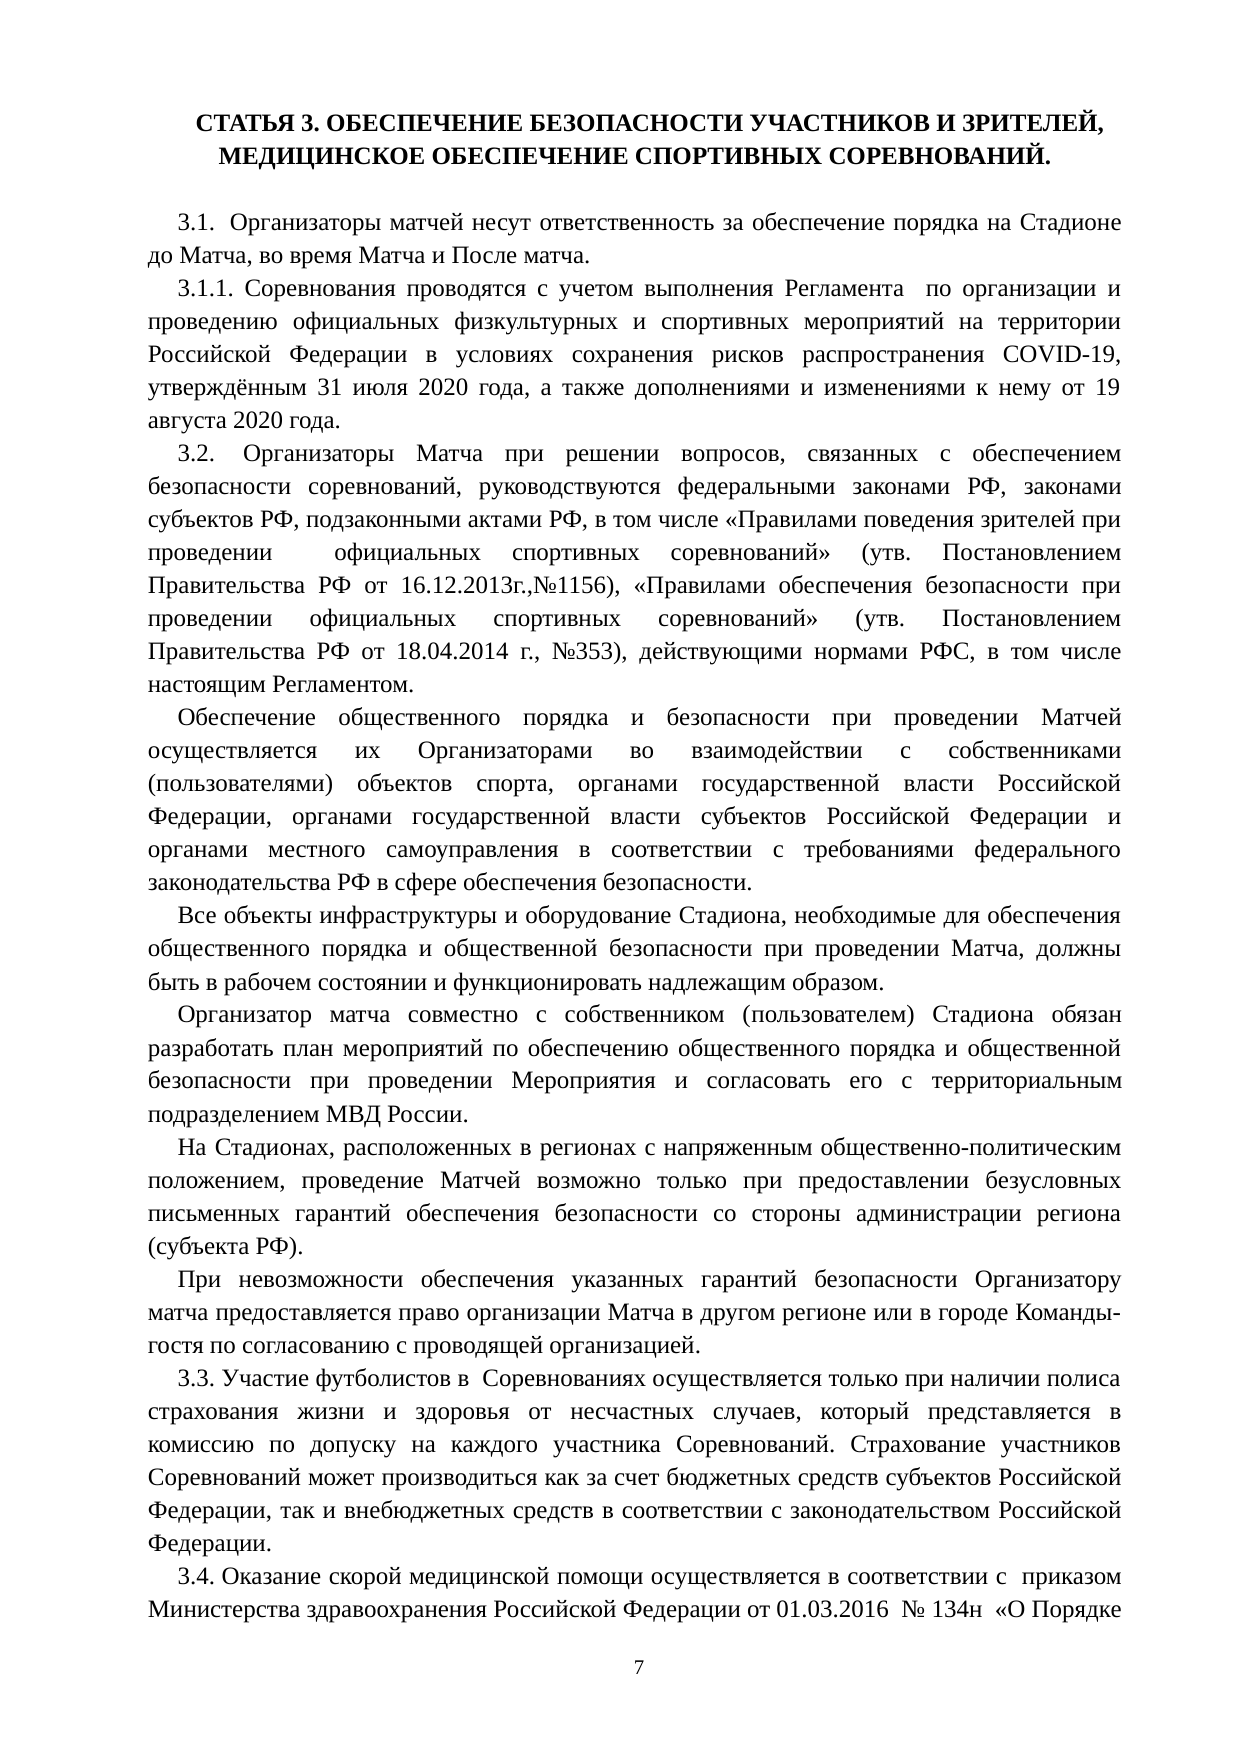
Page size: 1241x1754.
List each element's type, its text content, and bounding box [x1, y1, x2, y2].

text СТАТЬЯ 3. ОБЕСПЕЧЕНИЕ БЕЗОПАСНОСТИ УЧАСТНИКОВ И ЗРИТЕЛЕЙ, МЕДИЦИНСКОЕ ОБЕСПЕЧЕНИЕ СПОРТИВНЫХ СОРЕВНОВАНИЙ. [148, 108, 1122, 170]
text 3.2. Организаторы Матча при решении вопросов, связанных с обеспечением безопасности соревнований, руководствуются федеральными законами РФ, законами субъектов РФ, подзаконными актами РФ, в том числе «Правилами поведения зрителей при проведении официальных спортивных соревнований» (утв. Постановлением Правительства РФ от 16.12.2013г.,№1156), «Правилами обеспечения безопасности при проведении официальных спортивных соревнований» (утв. Постановлением Правительства РФ от 18.04.2014 г., №353), действующими нормами РФС, в том числе настоящим Регламентом. [148, 438, 1122, 698]
text 3.1. Организаторы матчей несут ответственность за обеспечение порядка на Стадионе до Матча, во время Матча и После матча. [148, 207, 1122, 269]
text Все объекты инфраструктуры и оборудование Стадиона, необходимые для обеспечения общественного порядка и общественной безопасности при проведении Матча, должны быть в рабочем состоянии и функционировать надлежащим образом. [148, 901, 1122, 995]
text Обеспечение общественного порядка и безопасности при проведении Матчей осуществляется их Организаторами во взаимодействии с собственниками (пользователями) объектов спорта, органами государственной власти Российской Федерации, органами государственной власти субъектов Российской Федерации и органами местного самоуправления в соответствии с требованиями федерального законодательства РФ в сфере обеспечения безопасности. [148, 702, 1122, 896]
text При невозможности обеспечения указанных гарантий безопасности Организатору матча предоставляется право организации Матча в другом регионе или в городе Команды-гостя по согласованию с проводящей организацией. [148, 1264, 1122, 1358]
text 3.4. Оказание скорой медицинской помощи осуществляется в соответствии с приказом Министерства здравоохранения Российской Федерации от 01.03.2016 № 134н «О Порядке [148, 1561, 1122, 1623]
text На Стадионах, расположенных в регионах с напряженным общественно-политическим положением, проведение Матчей возможно только при предоставлении безусловных письменных гарантий обеспечения безопасности со стороны администрации региона (субъекта РФ). [148, 1132, 1122, 1259]
text Организатор матча совместно с собственником (пользователем) Стадиона обязан разработать план мероприятий по обеспечению общественного порядка и общественной безопасности при проведении Мероприятия и согласовать его с территориальным подразделением МВД России. [148, 999, 1122, 1127]
text 3.3. Участие футболистов в Соревнованиях осуществляется только при наличии полиса страхования жизни и здоровья от несчастных случаев, который представляется в комиссию по допуску на каждого участника Соревнований. Страхование участников Соревнований может производиться как за счет бюджетных средств субъектов Российской Федерации, так и внебюджетных средств в соответствии с законодательством Российской Федерации. [148, 1363, 1122, 1557]
text 3.1.1. Соревнования проводятся с учетом выполнения Регламента по организации и проведению официальных физкультурных и спортивных мероприятий на территории Российской Федерации в условиях сохранения рисков распространения COVID-19, утверждённым 31 июля 2020 года, а также дополнениями и изменениями к нему от 19 августа 2020 года. [148, 273, 1122, 434]
